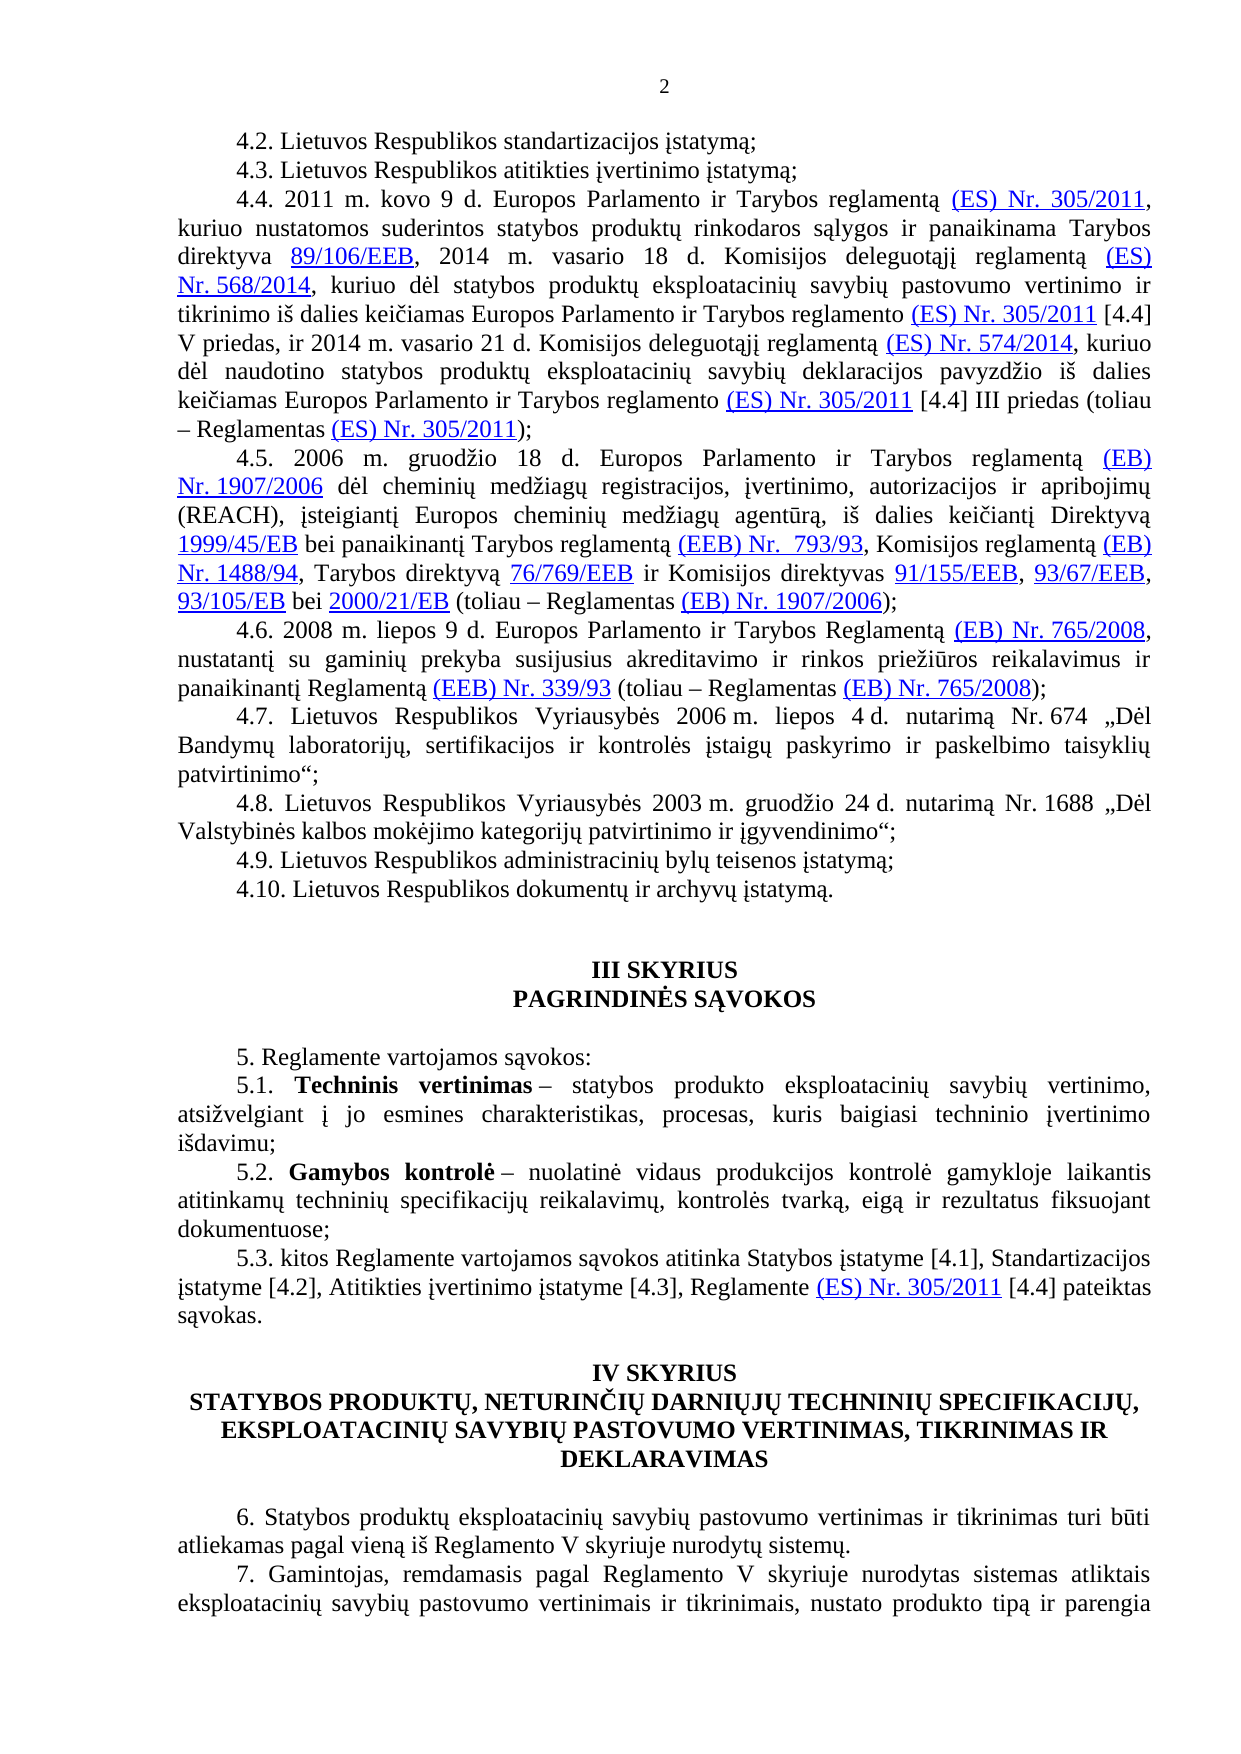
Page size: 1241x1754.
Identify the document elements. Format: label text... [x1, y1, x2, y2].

text 7. Gamintojas, remdamasis pagal Reglamento V skyriuje nurodytas sistemas atliktais eksploatacinių savybių pastovumo vertinimais ir tikrinimais, nustato produkto tipą ir parengia [177, 1559, 1152, 1617]
text 4.8. Lietuvos Respublikos Vyriausybės 2003 m. gruodžio 24 d. nutarimą Nr. 1688 „Dėl Valstybinės kalbos mokėjimo kategorijų patvirtinimo ir įgyvendinimo“; [177, 788, 1152, 845]
text 4.5. 2006 m. gruodžio 18 d. Europos Parlamento ir Tarybos reglamentą (EB) Nr. 1907/2006 dėl cheminių medžiagų registracijos, įvertinimo, autorizacijos ir apribojimų (REACH), įsteigiantį Europos cheminių medžiagų agentūrą, iš dalies keičiantį Direktyvą 1999/45/EB bei panaikinantį Tarybos reglamentą (EEB) Nr. 793/93, Komisijos reglamentą (EB) Nr. 1488/94, Tarybos direktyvą 76/769/EEB ir Komisijos direktyvas 91/155/EEB, 93/67/EEB, 93/105/EB bei 2000/21/EB (toliau – Reglamentas (EB) Nr. 1907/2006); [177, 443, 1152, 615]
text 5.1. Techninis vertinimas – statybos produkto eksploatacinių savybių vertinimo, atsižvelgiant į jo esmines charakteristikas, procesas, kuris baigiasi techninio įvertinimo išdavimu; [177, 1070, 1152, 1157]
text 5. Reglamente vartojamos sąvokos: [177, 1042, 1152, 1070]
text 4.9. Lietuvos Respublikos administracinių bylų teisenos įstatymą; [177, 845, 1152, 874]
text 4.2. Lietuvos Respublikos standartizacijos įstatymą; [177, 126, 1152, 155]
text PAGRINDINĖS SĄVOKOS [177, 984, 1152, 1013]
text 5.3. kitos Reglamente vartojamos sąvokos atitinka Statybos įstatyme [4.1], Standartizacijos įstatyme [4.2], Atitikties įvertinimo įstatyme [4.3], Reglamente (ES) Nr. 305/2011 [4.4] pateiktas sąvokas. [177, 1243, 1152, 1329]
text 4.4. 2011 m. kovo 9 d. Europos Parlamento ir Tarybos reglamentą (ES) Nr. 305/2011, kuriuo nustatomos suderintos statybos produktų rinkodaros sąlygos ir panaikinama Tarybos direktyva 89/106/EEB, 2014 m. vasario 18 d. Komisijos deleguotąjį reglamentą (ES) Nr. 568/2014, kuriuo dėl statybos produktų eksploatacinių savybių pastovumo vertinimo ir tikrinimo iš dalies keičiamas Europos Parlamento ir Tarybos reglamento (ES) Nr. 305/2011 [4.4] V priedas, ir 2014 m. vasario 21 d. Komisijos deleguotąjį reglamentą (ES) Nr. 574/2014, kuriuo dėl naudotino statybos produktų eksploatacinių savybių deklaracijos pavyzdžio iš dalies keičiamas Europos Parlamento ir Tarybos reglamento (ES) Nr. 305/2011 [4.4] III priedas (toliau – Reglamentas (ES) Nr. 305/2011); [177, 184, 1152, 443]
text 4.6. 2008 m. liepos 9 d. Europos Parlamento ir Tarybos Reglamentą (EB) Nr. 765/2008, nustatantį su gaminių prekyba susijusius akreditavimo ir rinkos priežiūros reikalavimus ir panaikinantį Reglamentą (EEB) Nr. 339/93 (toliau – Reglamentas (EB) Nr. 765/2008); [177, 615, 1152, 701]
text Statybos produktų, neturinčių darniųjų techninių specifikacijų, eksploatacinių savybių pastovumo vertinimas, tikrinimas ir deklaravimas [177, 1387, 1152, 1473]
text III SKYRIUS [177, 955, 1152, 984]
text 4.3. Lietuvos Respublikos atitikties įvertinimo įstatymą; [177, 155, 1152, 184]
text 4.10. Lietuvos Respublikos dokumentų ir archyvų įstatymą. [177, 874, 1152, 903]
text IV SKYRIUS [177, 1358, 1152, 1387]
text 4.7. Lietuvos Respublikos Vyriausybės 2006 m. liepos 4 d. nutarimą Nr. 674 „Dėl Bandymų laboratorijų, sertifikacijos ir kontrolės įstaigų paskyrimo ir paskelbimo taisyklių patvirtinimo“; [177, 701, 1152, 788]
text 6. Statybos produktų eksploatacinių savybių pastovumo vertinimas ir tikrinimas turi būti atliekamas pagal vieną iš Reglamento V skyriuje nurodytų sistemų. [177, 1502, 1152, 1559]
text 5.2. Gamybos kontrolė – nuolatinė vidaus produkcijos kontrolė gamykloje laikantis atitinkamų techninių specifikacijų reikalavimų, kontrolės tvarką, eigą ir rezultatus fiksuojant dokumentuose; [177, 1157, 1152, 1243]
